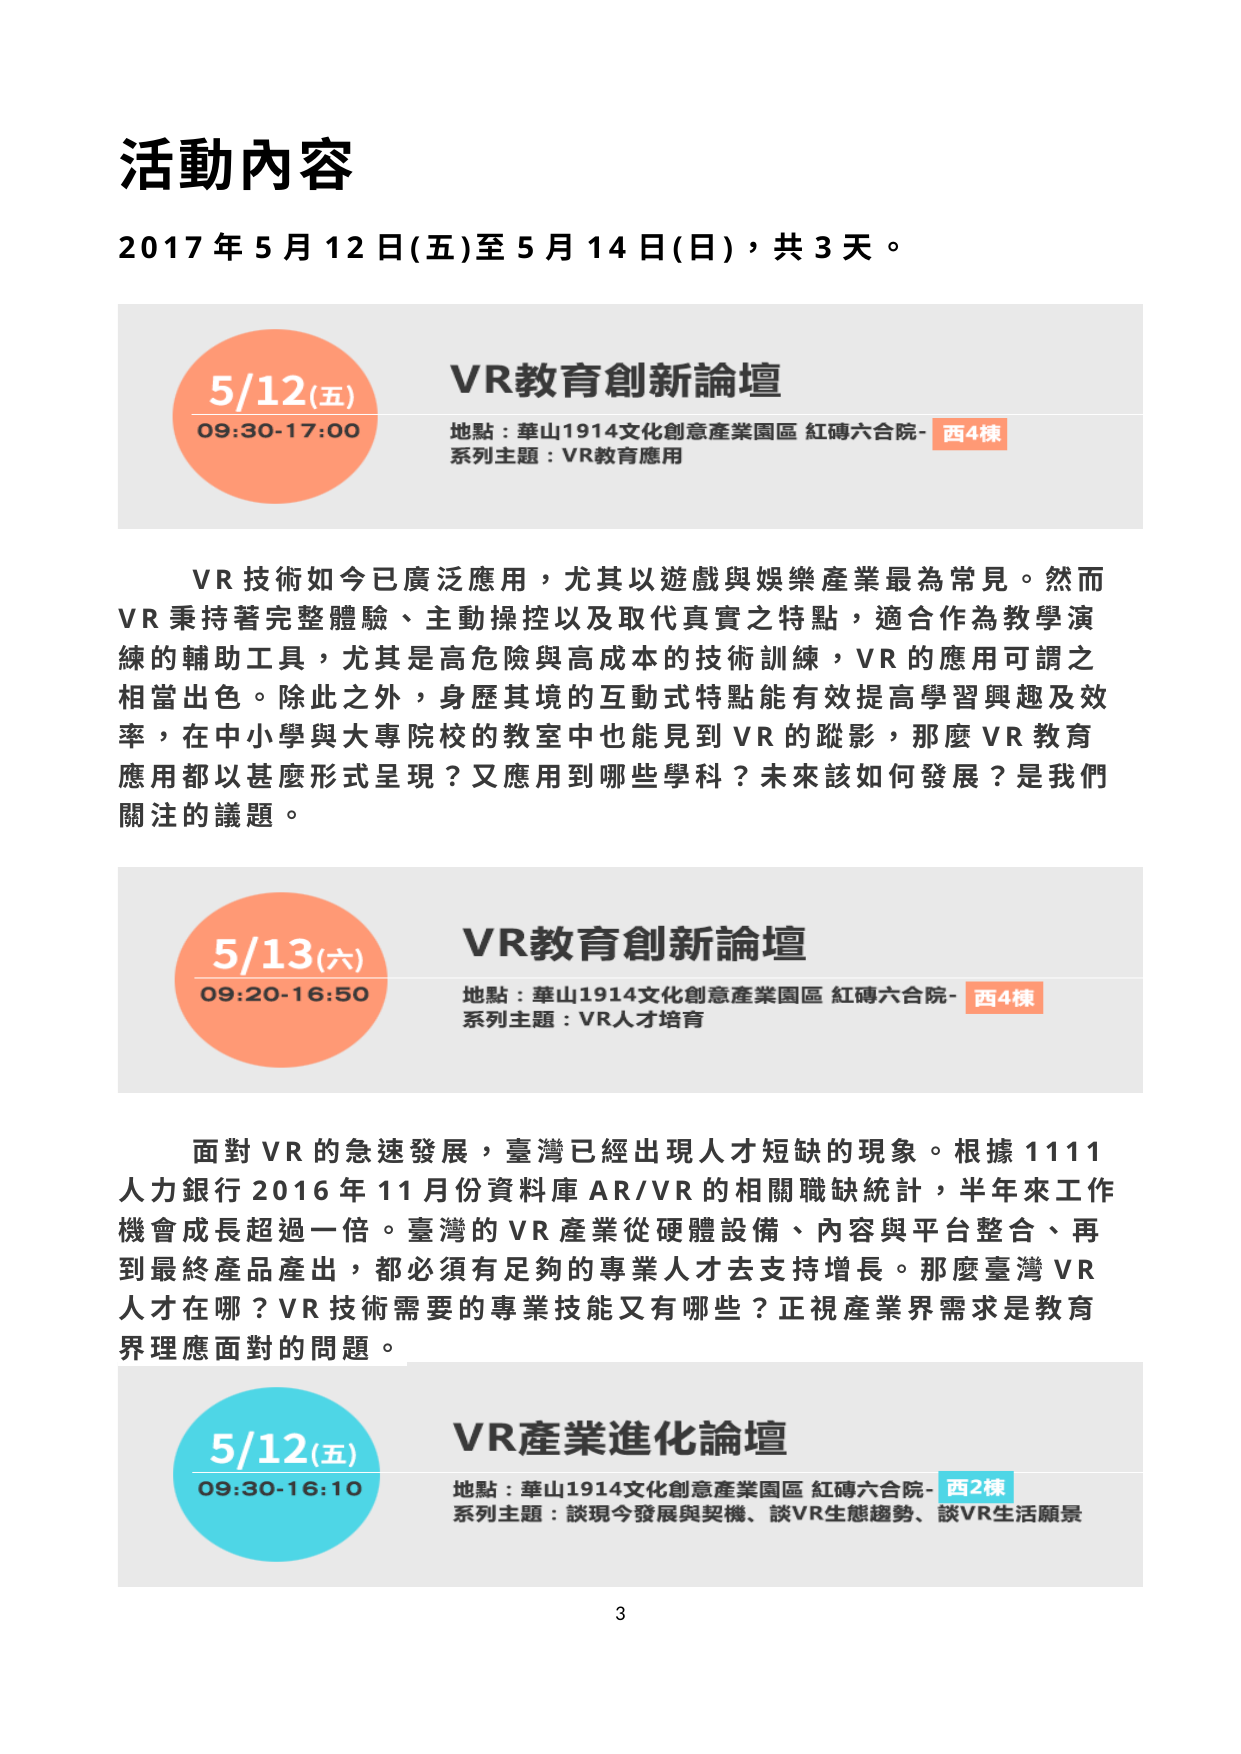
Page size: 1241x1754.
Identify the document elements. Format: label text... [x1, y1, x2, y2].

text 活動內容 [118, 120, 1122, 202]
picture [117, 304, 1143, 529]
picture [117, 867, 1143, 1093]
text VR技術如今已廣泛應用，尤其以遊戲與娛樂產業最為常見。然而VR秉持著完整體驗、主動操控以及取代真實之特點，適合作為教學演練的輔助工具，尤其是高危險與高成本的技術訓練，VR的應用可謂之相當出色。除此之外，身歷其境的互動式特點能有效提高學習興趣及效率，在中小學與大專院校的教室中也能見到VR的蹤影，那麼VR教育應用都以甚麼形式呈現？又應用到哪些學科？未來該如何發展？是我們關注的議題。 [118, 558, 1122, 833]
text 2017年5月12日(五)至5月14日(日)，共3天。 [118, 202, 1122, 277]
picture [117, 1362, 1143, 1587]
text 面對VR的急速發展，臺灣已經出現人才短缺的現象。根據1111人力銀行2016年11月份資料庫AR/VR的相關職缺統計，半年來工作機會成長超過一倍。臺灣的VR產業從硬體設備、內容與平台整合、再到最終產品產出，都必須有足夠的專業人才去支持增長。那麼臺灣VR人才在哪？VR技術需要的專業技能又有哪些？正視產業界需求是教育界理應面對的問題。 [118, 1130, 1122, 1366]
